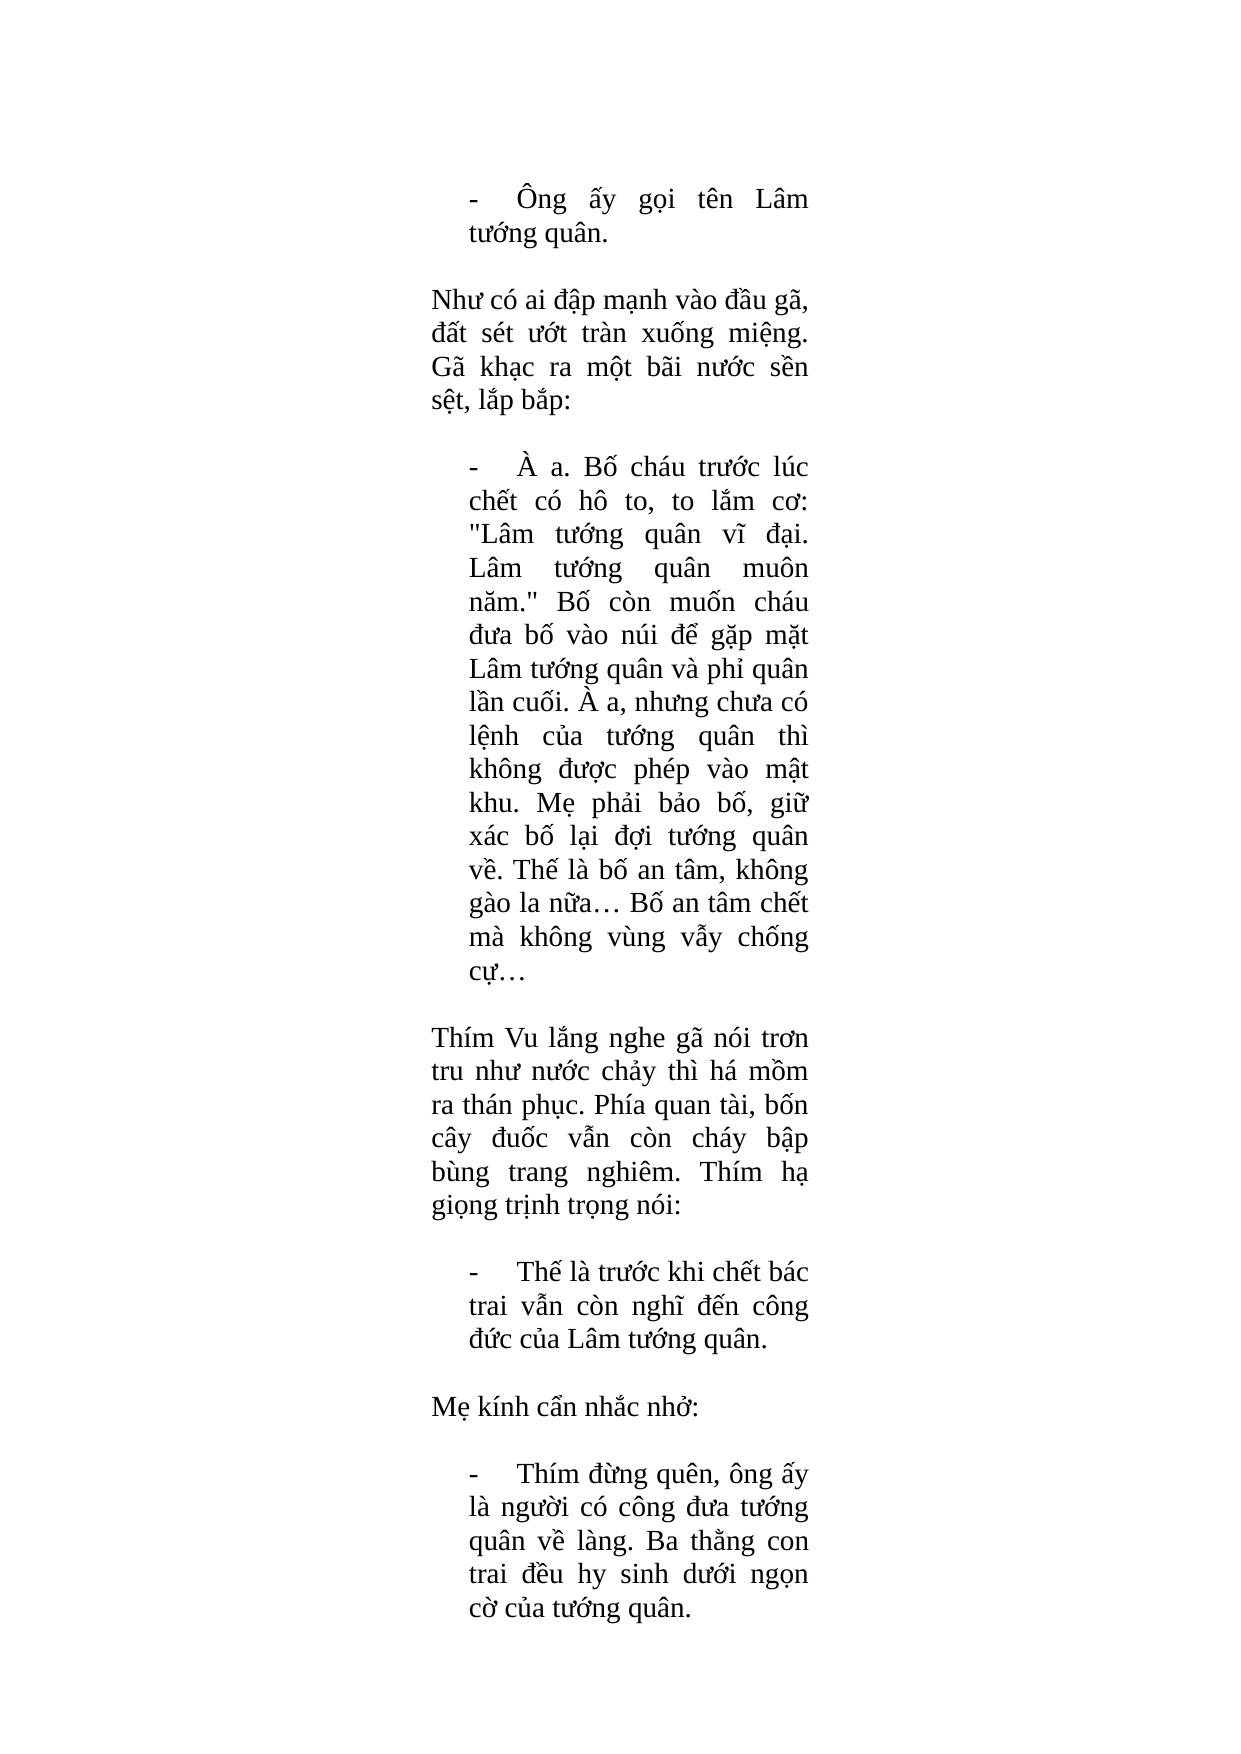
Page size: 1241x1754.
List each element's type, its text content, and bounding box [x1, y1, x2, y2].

text Như có ai đập mạnh vào đầu gã, đất sét ướt tràn xuống miệng. Gã khạc ra một bãi nước sền sệt, lắp bắp: [431, 282, 809, 416]
list Ông ấy gọi tên Lâm tướng quân. [469, 181, 809, 248]
list Thế là trước khi chết bác trai vẫn còn nghĩ đến công đức của Lâm tướng quân. [469, 1254, 809, 1355]
list Thím đừng quên, ông ấy là người có công đưa tướng quân về làng. Ba thằng con trai đều hy sinh dưới ngọn cờ của tướng quân. [469, 1456, 809, 1623]
text Mẹ kính cẩn nhắc nhở: [431, 1389, 809, 1422]
text Thím Vu lắng nghe gã nói trơn tru như nước chảy thì há mồm ra thán phục. Phía quan tài, bốn cây đuốc vẫn còn cháy bập bùng trang nghiêm. Thím hạ giọng trịnh trọng nói: [431, 1020, 809, 1221]
list À a. Bố cháu trước lúc chết có hô to, to lắm cơ: "Lâm tướng quân vĩ đại. Lâm tướng quân muôn năm." Bố còn muốn cháu đưa bố vào núi để gặp mặt Lâm tướng quân và phỉ quân lần cuối. À a, nhưng chưa có lệnh của tướng quân thì không được phép vào mật khu. Mẹ phải bảo bố, giữ xác bố lại đợi tướng quân về. Thế là bố an tâm, không gào la nữa… Bố an tâm chết mà không vùng vẫy chống cự… [469, 449, 809, 986]
